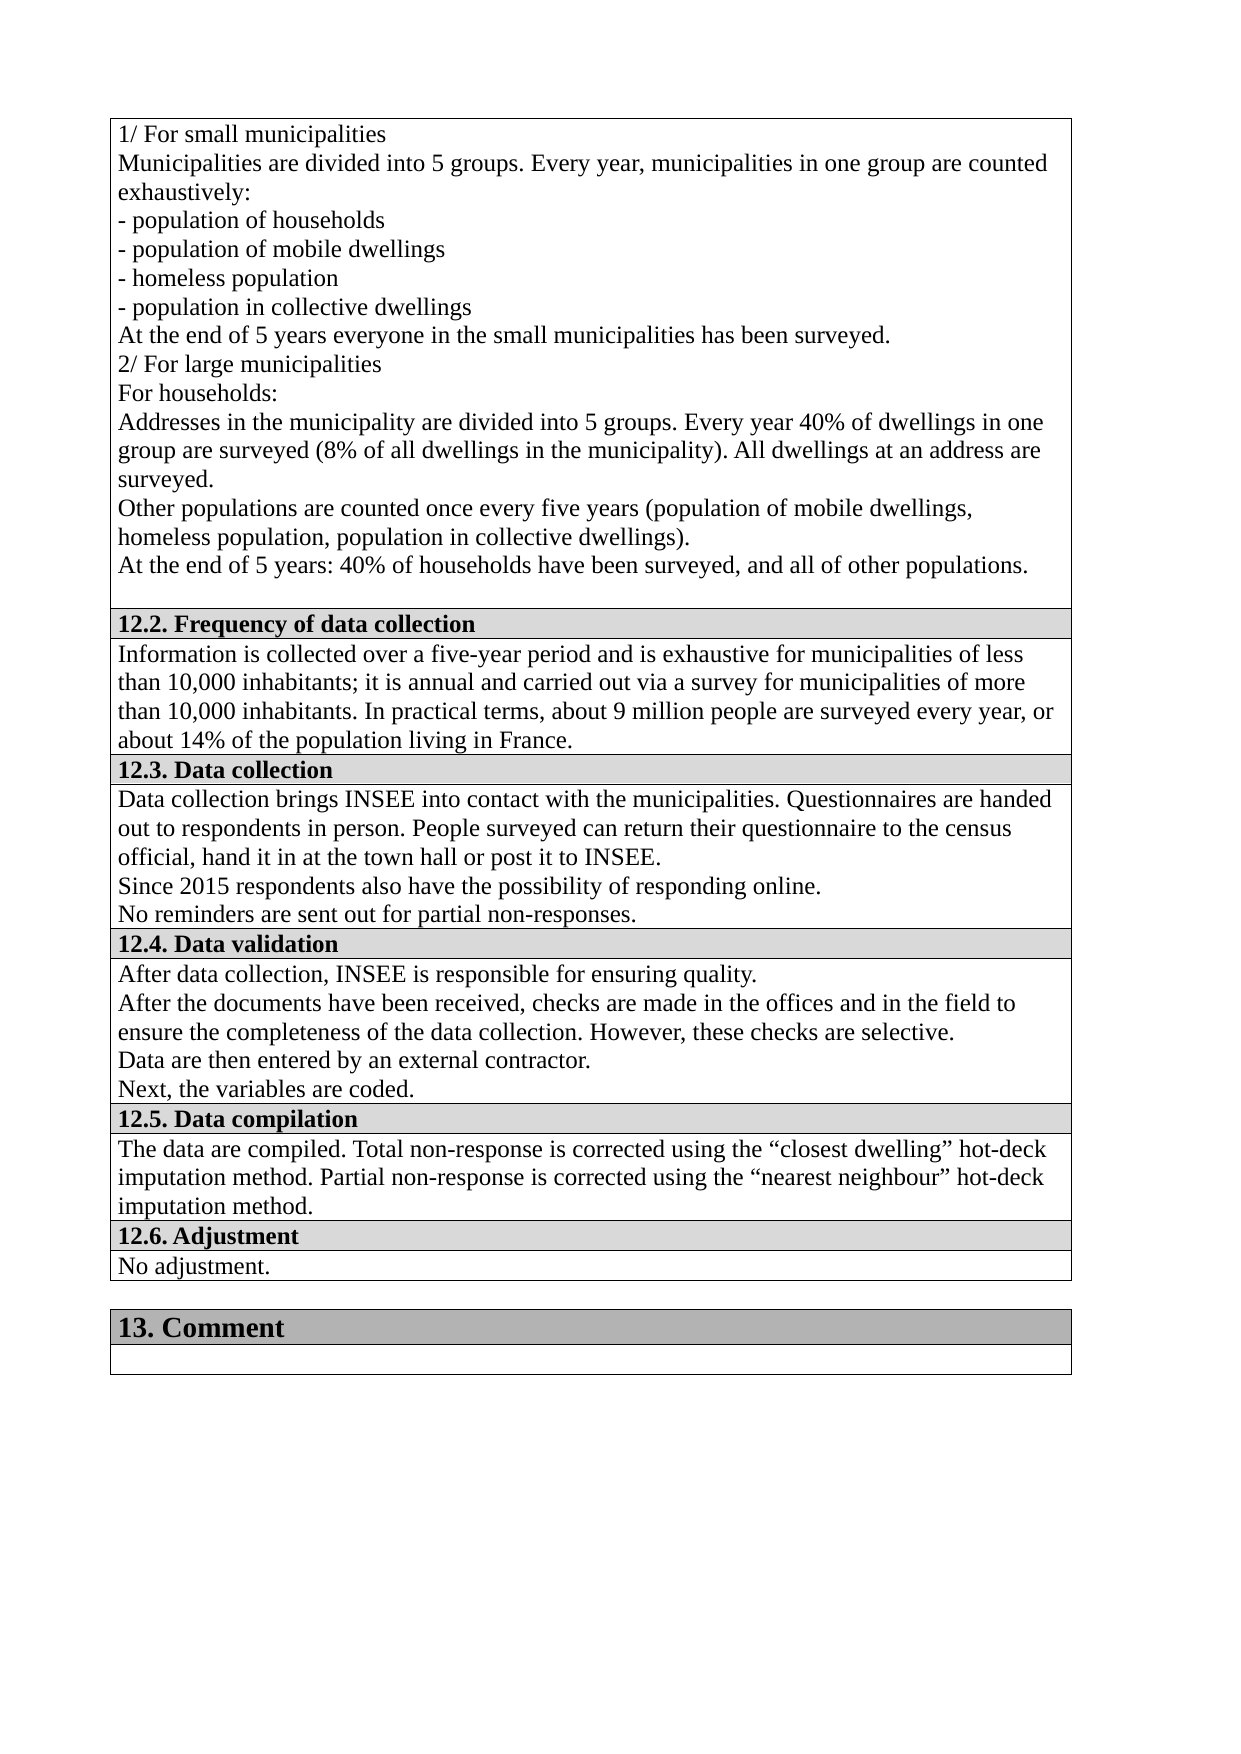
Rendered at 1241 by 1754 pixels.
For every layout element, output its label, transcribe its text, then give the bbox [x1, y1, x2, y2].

table_cell 12.6. Adjustment [111, 1221, 1071, 1250]
table_cell The data are compiled. Total non-response is corrected using the “closest dwelling” hot-deck imputation method. Partial non-response is corrected using the “nearest neighbour” hot-deck imputation method. [111, 1134, 1071, 1220]
table_cell Information is collected over a five-year period and is exhaustive for municipalities of less than 10,000 inhabitants; it is annual and carried out via a survey for municipalities of more than 10,000 inhabitants. In practical terms, about 9 million people are surveyed every year, or about 14% of the population living in France. [111, 639, 1071, 754]
table_cell [111, 1345, 1071, 1374]
table_cell 12.2. Frequency of data collection [111, 609, 1071, 638]
table_cell 12.5. Data compilation [111, 1104, 1071, 1133]
table_cell No adjustment. [111, 1251, 1071, 1279]
table_cell 12.3. Data collection [111, 755, 1071, 783]
table_cell 1/ For small municipalities Municipalities are divided into 5 groups. Every year, municipalities in one group are counted exhaustively: - population of households - population of mobile dwellings - homeless population - population in collective dwellings At the end of 5 years everyone in the small municipalities has been surveyed. 2/ For large municipalities For households: Addresses in the municipality are divided into 5 groups. Every year 40% of dwellings in one group are surveyed (8% of all dwellings in the municipality). All dwellings at an address are surveyed. Other populations are counted once every five years (population of mobile dwellings, homeless population, population in collective dwellings). At the end of 5 years: 40% of households have been surveyed, and all of other populations. [111, 119, 1071, 608]
table_cell Data collection brings INSEE into contact with the municipalities. Questionnaires are handed out to respondents in person. People surveyed can return their questionnaire to the census official, hand it in at the town hall or post it to INSEE. Since 2015 respondents also have the possibility of responding online. No reminders are sent out for partial non-responses. [111, 785, 1071, 928]
table_cell 12.4. Data validation [111, 929, 1071, 958]
table_header 13. Comment [111, 1310, 1071, 1344]
table_cell After data collection, INSEE is responsible for ensuring quality. After the documents have been received, checks are made in the offices and in the field to ensure the completeness of the data collection. However, these checks are selective. Data are then entered by an external contractor. Next, the variables are coded. [111, 959, 1071, 1103]
